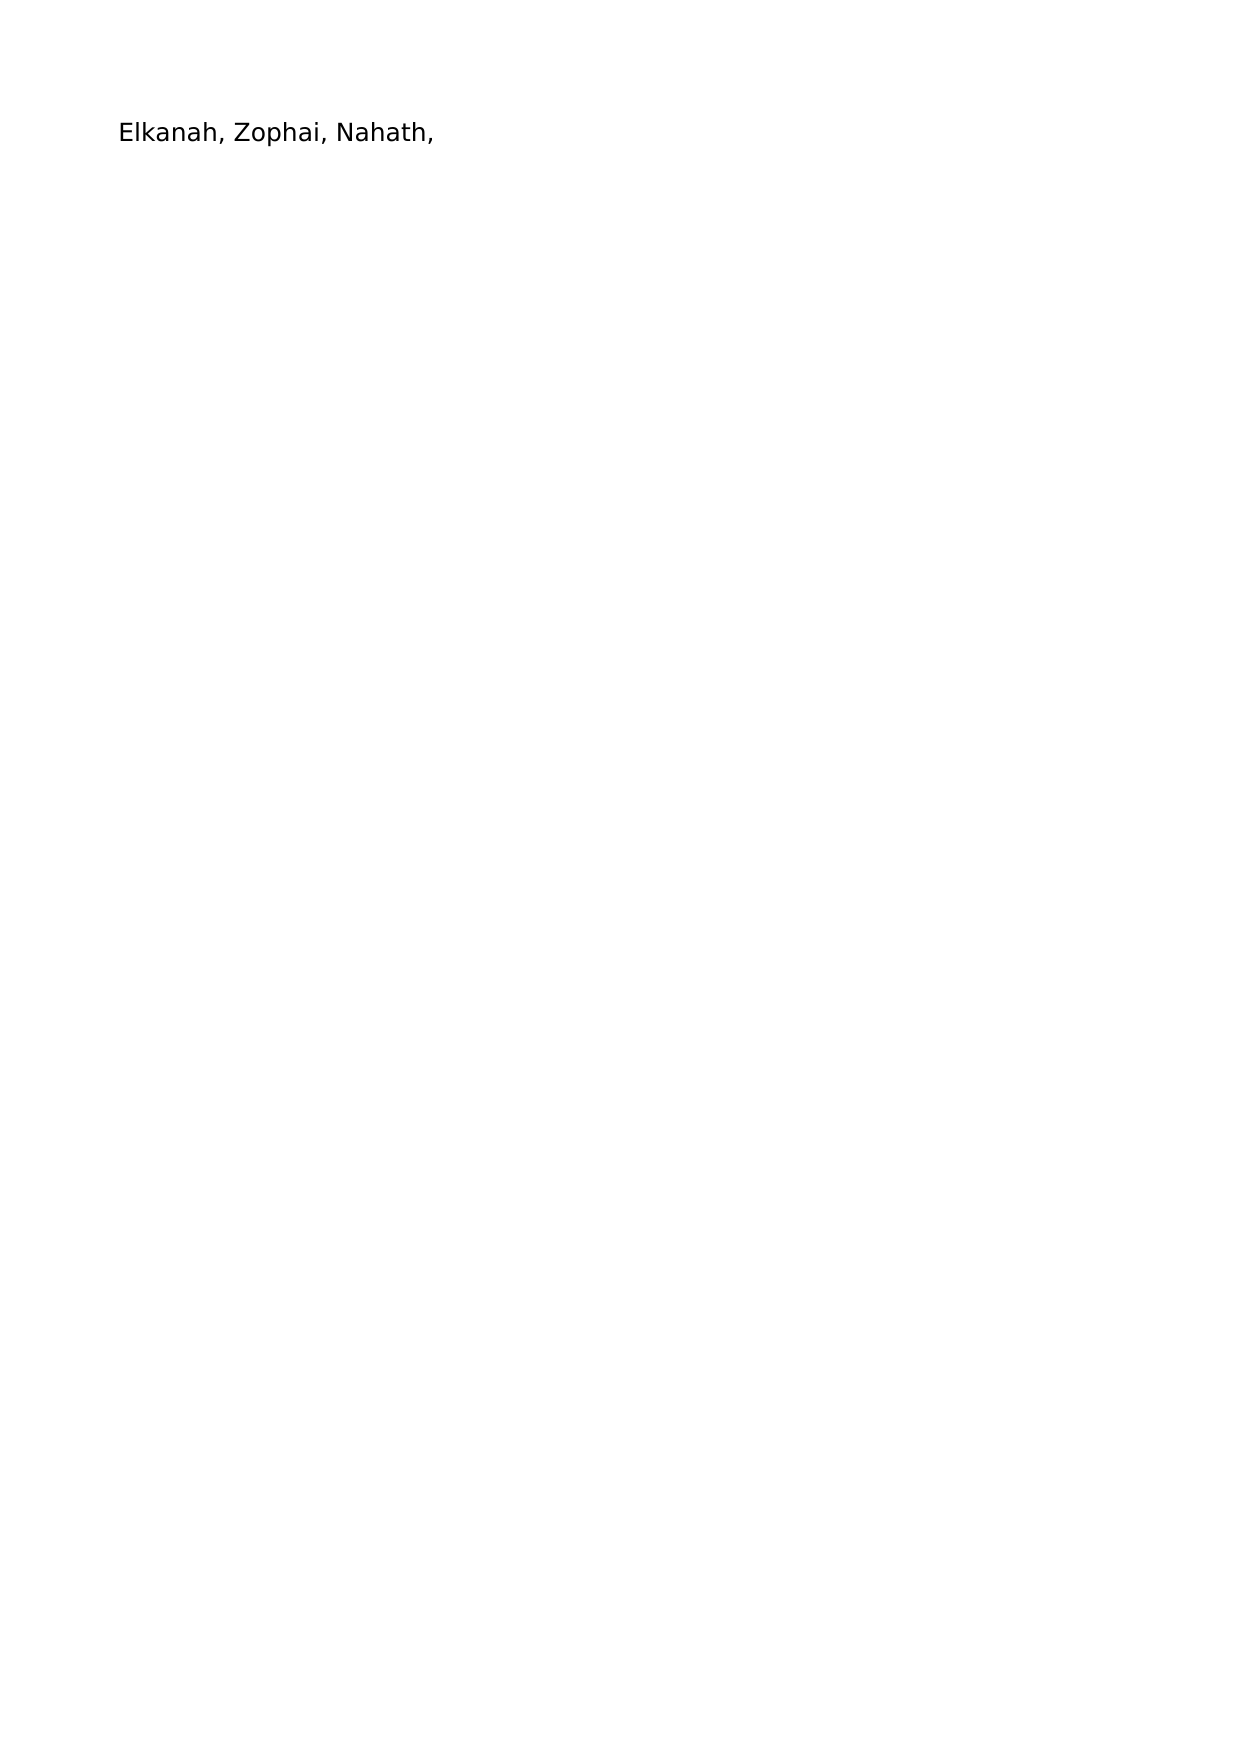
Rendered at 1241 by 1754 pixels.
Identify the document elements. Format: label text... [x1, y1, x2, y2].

text Elkanah, Zophai, Nahath, [118, 118, 1122, 147]
